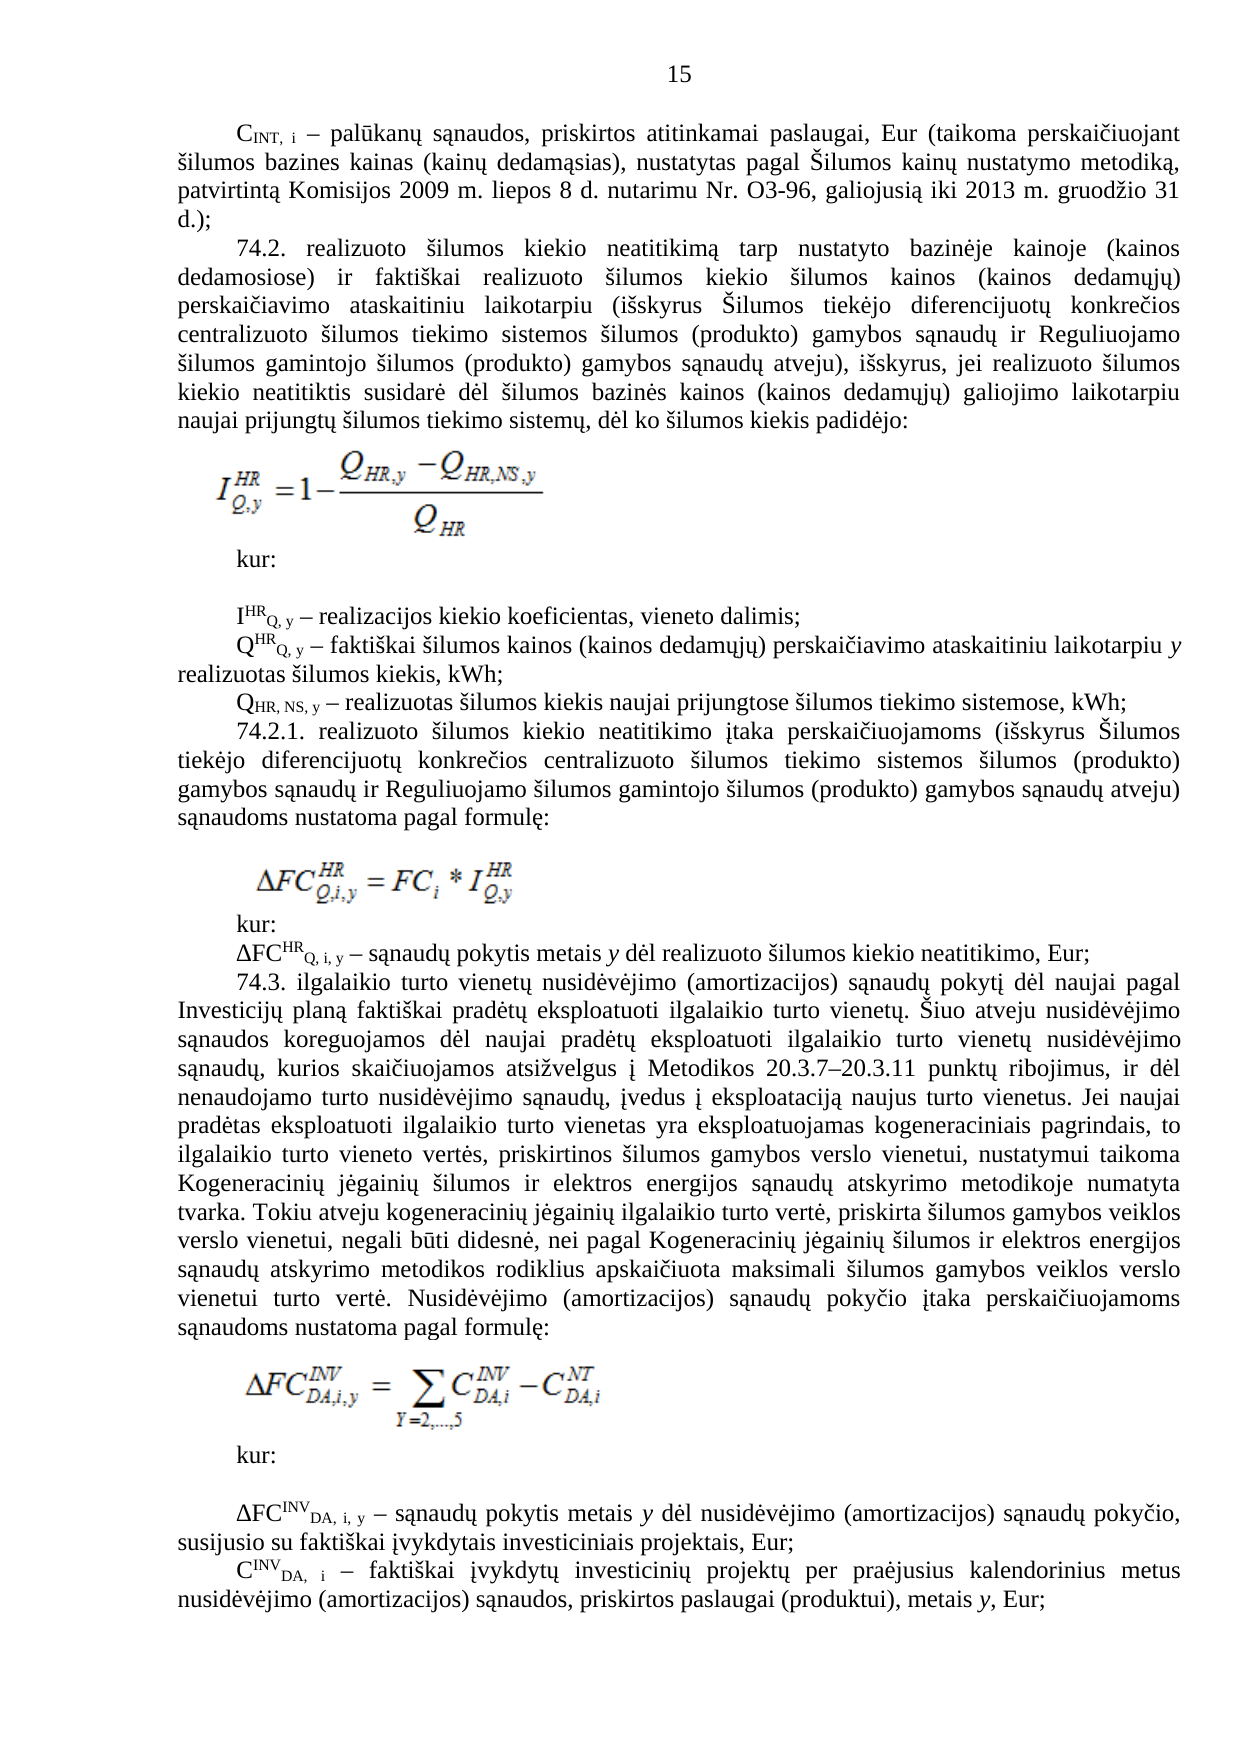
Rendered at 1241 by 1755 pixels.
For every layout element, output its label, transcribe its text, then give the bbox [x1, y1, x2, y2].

text kur: [177, 544, 1181, 572]
text CINVDA, i – faktiškai įvykdytų investicinių projektų per praėjusius kalendorinius metus nusidėvėjimo (amortizacijos) sąnaudos, priskirtos paslaugai (produktui), metais y, Eur; [177, 1556, 1181, 1613]
text QHRQ, y – faktiškai šilumos kainos (kainos dedamųjų) perskaičiavimo ataskaitiniu laikotarpiu y realizuotas šilumos kiekis, kWh; [177, 630, 1181, 687]
text 74.2. realizuoto šilumos kiekio neatitikimą tarp nustatyto bazinėje kainoje (kainos dedamosiose) ir faktiškai realizuoto šilumos kiekio šilumos kainos (kainos dedamųjų) perskaičiavimo ataskaitiniu laikotarpiu (išskyrus Šilumos tiekėjo diferencijuotų konkrečios centralizuoto šilumos tiekimo sistemos šilumos (produkto) gamybos sąnaudų ir Reguliuojamo šilumos gamintojo šilumos (produkto) gamybos sąnaudų atveju), išskyrus, jei realizuoto šilumos kiekio neatitiktis susidarė dėl šilumos bazinės kainos (kainos dedamųjų) galiojimo laikotarpiu naujai prijungtų šilumos tiekimo sistemų, dėl ko šilumos kiekis padidėjo: [177, 233, 1181, 434]
text kur: [177, 1441, 1181, 1469]
text IHRQ, y – realizacijos kiekio koeficientas, vieneto dalimis; [177, 601, 1181, 630]
text kur: [177, 909, 1181, 938]
text ∆FCINVDA, i, y – sąnaudų pokytis metais y dėl nusidėvėjimo (amortizacijos) sąnaudų pokyčio, susijusio su faktiškai įvykdytais investiciniais projektais, Eur; [177, 1498, 1181, 1556]
text 74.3. ilgalaikio turto vienetų nusidėvėjimo (amortizacijos) sąnaudų pokytį dėl naujai pagal Investicijų planą faktiškai pradėtų eksploatuoti ilgalaikio turto vienetų. Šiuo atveju nusidėvėjimo sąnaudos koreguojamos dėl naujai pradėtų eksploatuoti ilgalaikio turto vienetų nusidėvėjimo sąnaudų, kurios skaičiuojamos atsižvelgus į Metodikos 20.3.7–20.3.11 punktų ribojimus, ir dėl nenaudojamo turto nusidėvėjimo sąnaudų, įvedus į eksploataciją naujus turto vienetus. Jei naujai pradėtas eksploatuoti ilgalaikio turto vienetas yra eksploatuojamas kogeneraciniais pagrindais, to ilgalaikio turto vieneto vertės, priskirtinos šilumos gamybos verslo vienetui, nustatymui taikoma Kogeneracinių jėgainių šilumos ir elektros energijos sąnaudų atskyrimo metodikoje numatyta tvarka. Tokiu atveju kogeneracinių jėgainių ilgalaikio turto vertė, priskirta šilumos gamybos veiklos verslo vienetui, negali būti didesnė, nei pagal Kogeneracinių jėgainių šilumos ir elektros energijos sąnaudų atskyrimo metodikos rodiklius apskaičiuota maksimali šilumos gamybos veiklos verslo vienetui turto vertė. Nusidėvėjimo (amortizacijos) sąnaudų pokyčio įtaka perskaičiuojamoms sąnaudoms nustatoma pagal formulę: [177, 967, 1181, 1341]
text CINT, i – palūkanų sąnaudos, priskirtos atitinkamai paslaugai, Eur (taikoma perskaičiuojant šilumos bazines kainas (kainų dedamąsias), nustatytas pagal Šilumos kainų nustatymo metodiką, patvirtintą Komisijos 2009 m. liepos 8 d. nutarimu Nr. O3-96, galiojusią iki 2013 m. gruodžio 31 d.); [177, 118, 1181, 233]
text QHR, NS, y – realizuotas šilumos kiekis naujai prijungtose šilumos tiekimo sistemose, kWh; [177, 687, 1181, 716]
text ∆FCHRQ, i, y – sąnaudų pokytis metais y dėl realizuoto šilumos kiekio neatitikimo, Eur; [177, 938, 1181, 967]
text 74.2.1. realizuoto šilumos kiekio neatitikimo įtaka perskaičiuojamoms (išskyrus Šilumos tiekėjo diferencijuotų konkrečios centralizuoto šilumos tiekimo sistemos šilumos (produkto) gamybos sąnaudų ir Reguliuojamo šilumos gamintojo šilumos (produkto) gamybos sąnaudų atveju) sąnaudoms nustatoma pagal formulę: [177, 716, 1181, 831]
